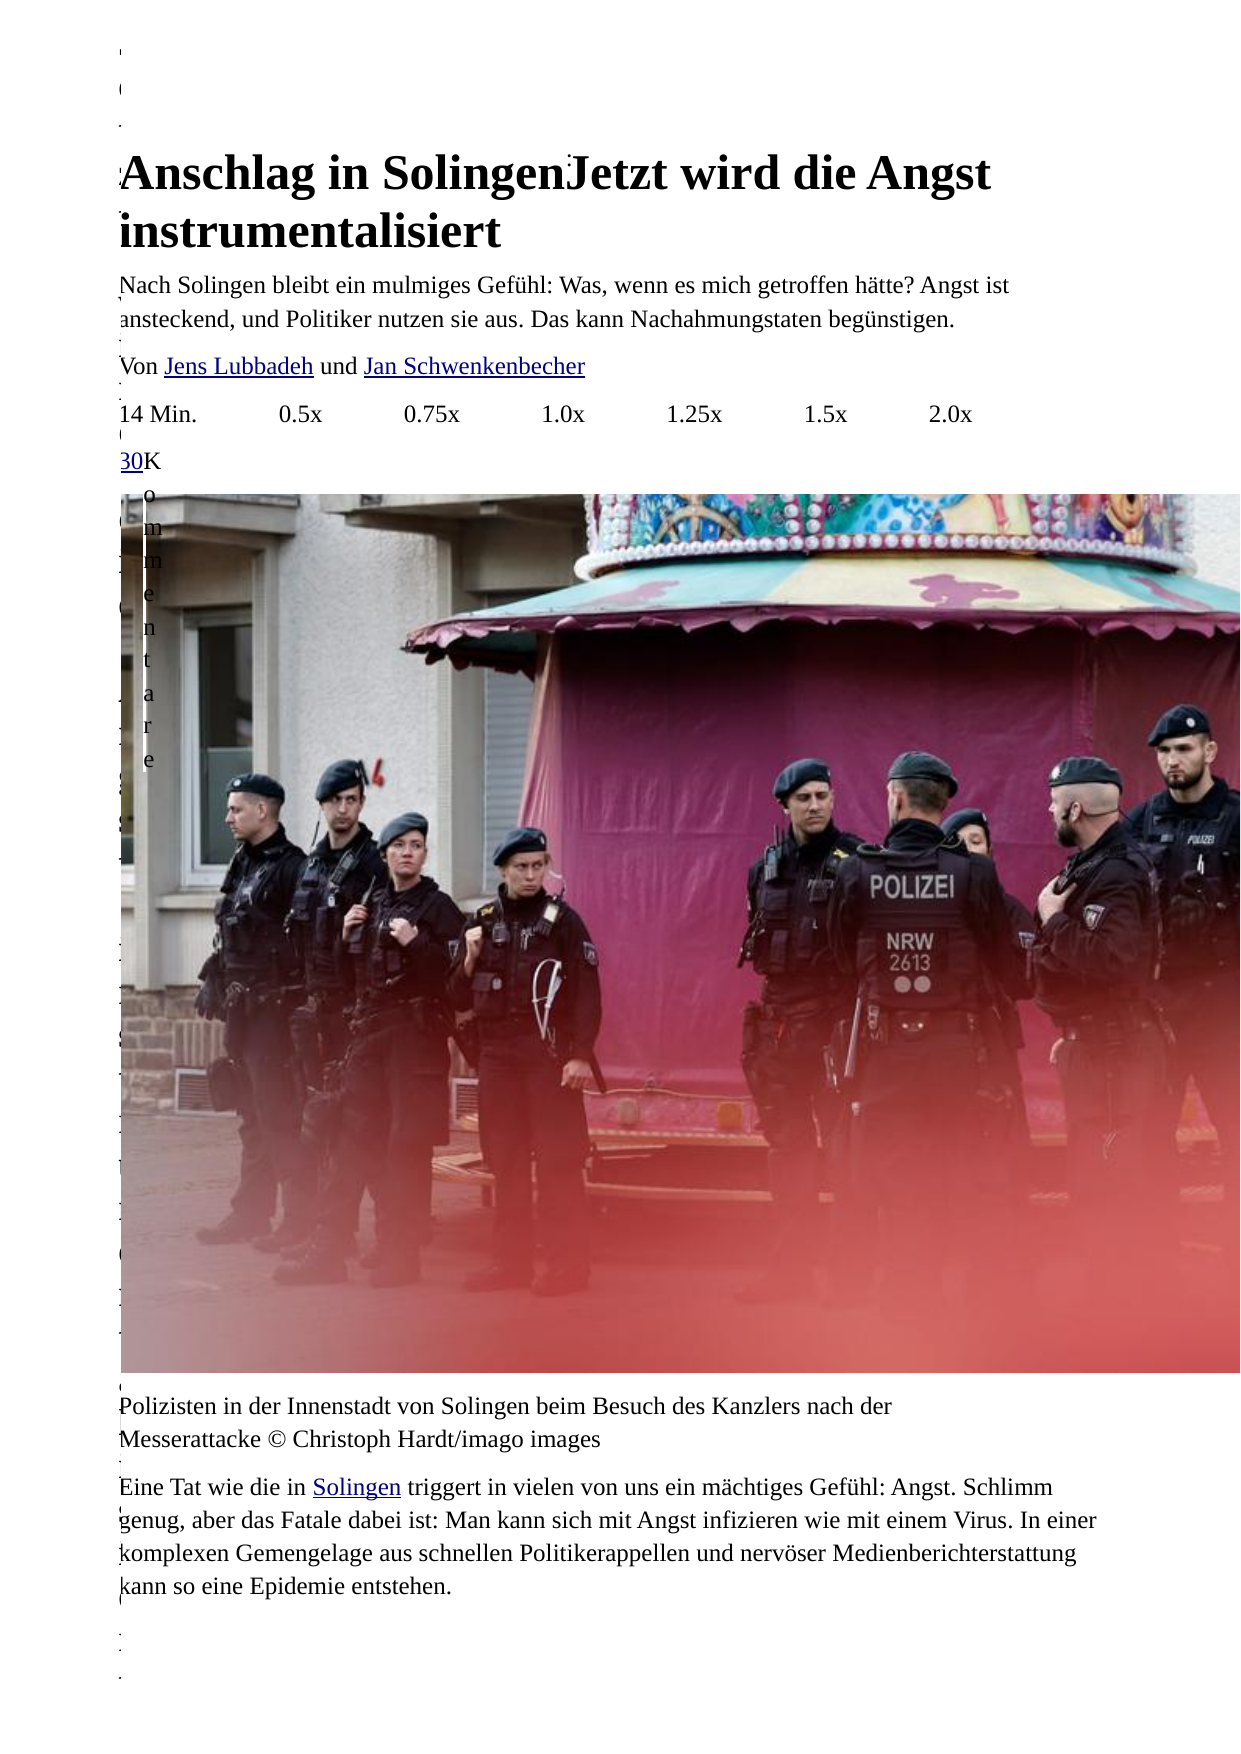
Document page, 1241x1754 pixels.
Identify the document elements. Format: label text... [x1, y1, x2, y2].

text Von Jens Lubbadeh und Jan Schwenkenbecher [121, 351, 1122, 380]
text 14 Min. 0.5x 0.75x 1.0x 1.25x 1.5x 2.0x [121, 399, 1122, 428]
text Polizisten in der Innenstadt von Solingen beim Besuch des Kanzlers nach der Messerattacke © Christoph Hardt/​imago images [121, 1391, 1122, 1453]
picture [146, 494, 152, 501]
text Nach Solingen bleibt ein mulmiges Gefühl: Was, wenn es mich getroffen hätte? Angst ist ansteckend, und Politiker nutzen sie aus. Das kann Nachahmungstaten begünstigen. [121, 271, 1122, 332]
subtitle Anschlag in SolingenJetzt wird die Angst instrumentalisiert [121, 143, 1122, 258]
text Eine Tat wie die in Solingen triggert in vielen von uns ein mächtiges Gefühl: Angst. Schlimm genug, aber das Fatale dabei ist: Man kann sich mit Angst infizieren wie mit einem Virus. In einer komplexen Gemengelage aus schnellen Politikerappellen und nervöser Medienberichterstattung kann so eine Epidemie entstehen. [121, 1472, 1122, 1599]
text 30 [121, 446, 143, 471]
picture [121, 494, 1241, 1373]
text 30 [146, 446, 1122, 475]
